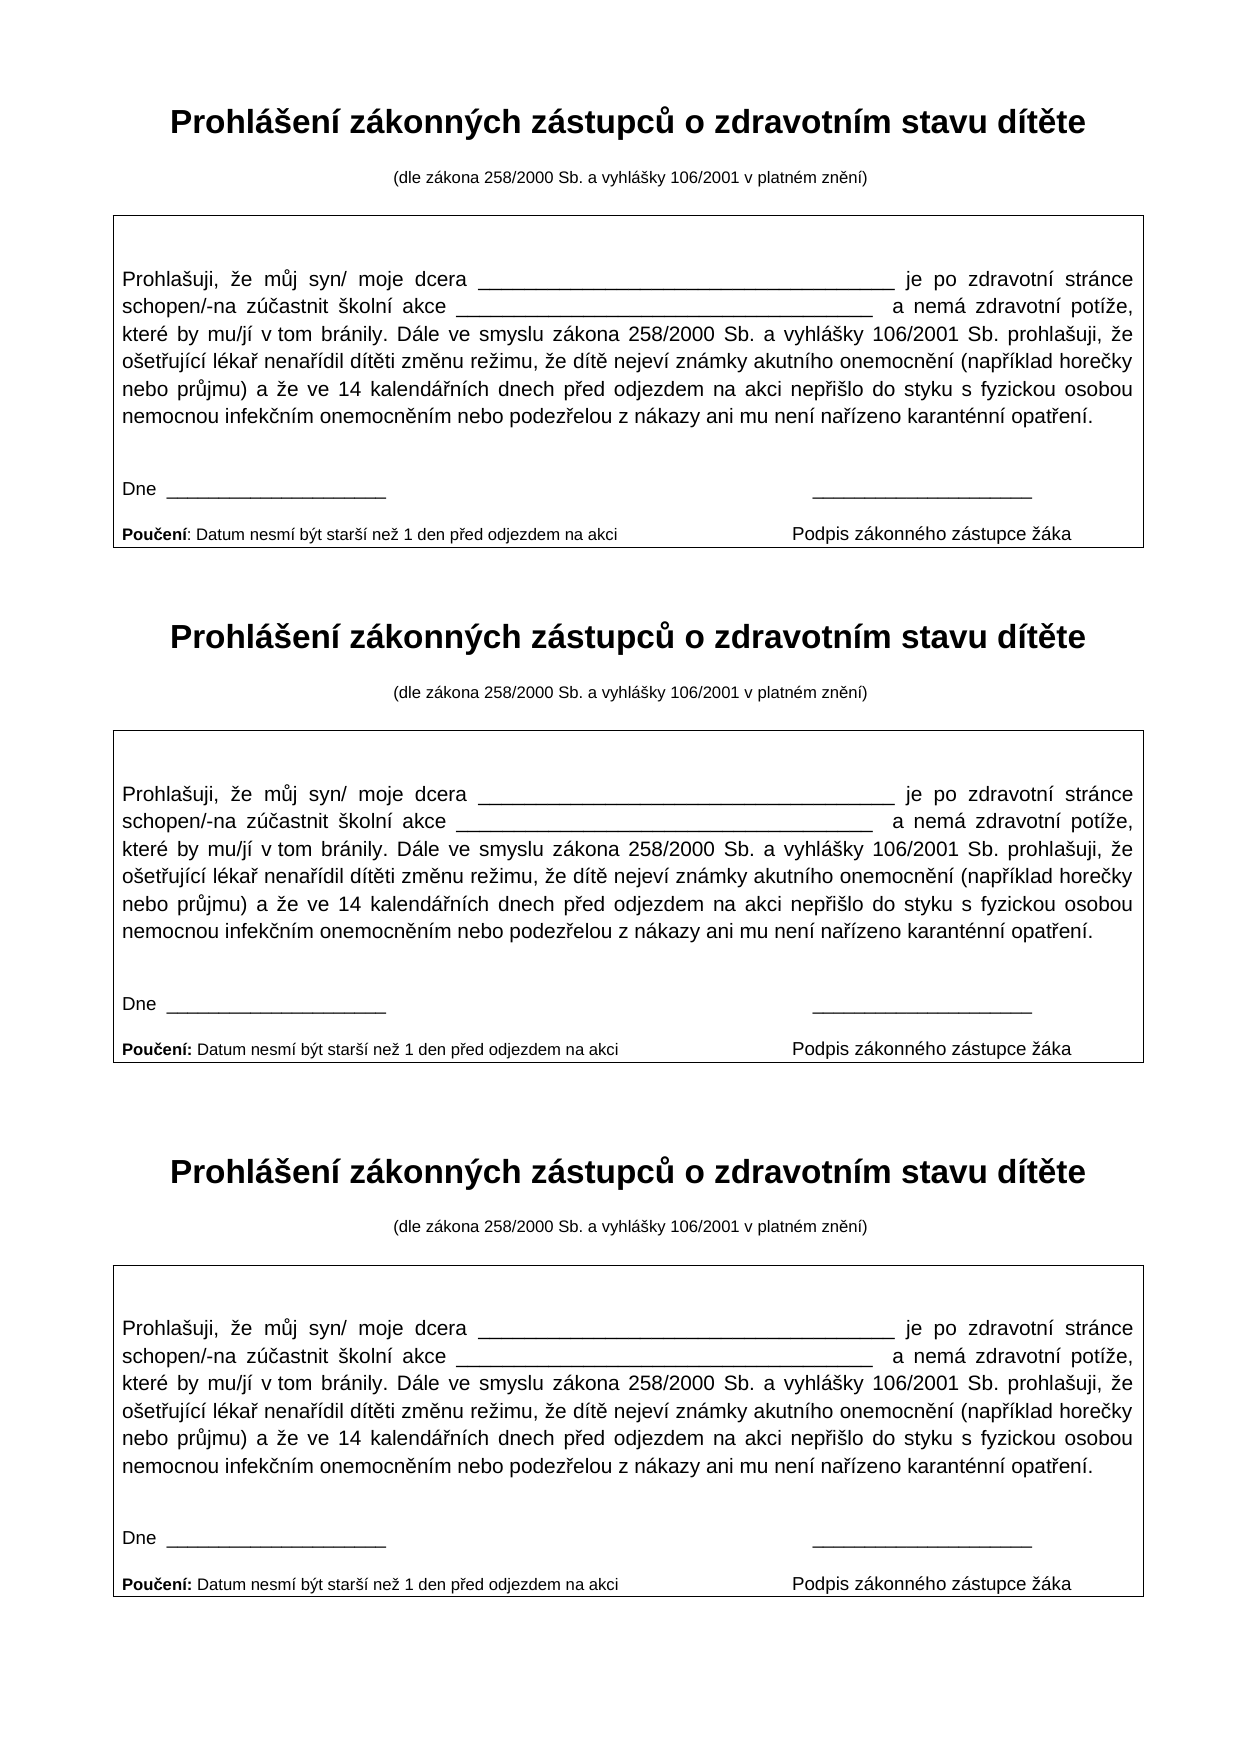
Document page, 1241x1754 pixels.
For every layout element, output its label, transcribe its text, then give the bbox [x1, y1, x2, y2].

text Dne _____________________ _____________________ [114, 449, 1143, 499]
text Dne _____________________ _____________________ [114, 964, 1143, 1014]
text Prohlášení zákonných zástupců o zdravotním stavu dítěte [112, 102, 1144, 141]
text Prohlašuji, že můj syn/ moje dcera ____________________________________ je po zdravotní stránce schopen/-na zúčastnit školní akce ____________________________________ a nemá zdravotní potíže, které by mu/jí v tom bránily. Dále ve smyslu zákona 258/2000 Sb. a vyhlášky 106/2001 Sb. prohlašuji, že ošetřující lékař nenařídil dítěti změnu režimu, že dítě nejeví známky akutního onemocnění (například horečky nebo průjmu) a že ve 14 kalendářních dnech před odjezdem na akci nepřišlo do styku s fyzickou osobou nemocnou infekčním onemocněním nebo podezřelou z nákazy ani mu není nařízeno karanténní opatření. [114, 264, 1143, 428]
text Prohlašuji, že můj syn/ moje dcera ____________________________________ je po zdravotní stránce schopen/-na zúčastnit školní akce ____________________________________ a nemá zdravotní potíže, které by mu/jí v tom bránily. Dále ve smyslu zákona 258/2000 Sb. a vyhlášky 106/2001 Sb. prohlašuji, že ošetřující lékař nenařídil dítěti změnu režimu, že dítě nejeví známky akutního onemocnění (například horečky nebo průjmu) a že ve 14 kalendářních dnech před odjezdem na akci nepřišlo do styku s fyzickou osobou nemocnou infekčním onemocněním nebo podezřelou z nákazy ani mu není nařízeno karanténní opatření. [114, 1313, 1143, 1478]
text Prohlášení zákonných zástupců o zdravotním stavu dítěte [112, 1152, 1144, 1190]
text (dle zákona 258/2000 Sb. a vyhlášky 106/2001 v platném znění) [112, 167, 1144, 187]
text (dle zákona 258/2000 Sb. a vyhlášky 106/2001 v platném znění) [112, 682, 1144, 702]
text Dne _____________________ _____________________ [114, 1499, 1143, 1548]
text Prohlášení zákonných zástupců o zdravotním stavu dítěte [112, 617, 1144, 656]
text Poučení: Datum nesmí být starší než 1 den před odjezdem na akci Podpis zákonného zástupce žáka [114, 1035, 1143, 1062]
text Prohlašuji, že můj syn/ moje dcera ____________________________________ je po zdravotní stránce schopen/-na zúčastnit školní akce ____________________________________ a nemá zdravotní potíže, které by mu/jí v tom bránily. Dále ve smyslu zákona 258/2000 Sb. a vyhlášky 106/2001 Sb. prohlašuji, že ošetřující lékař nenařídil dítěti změnu režimu, že dítě nejeví známky akutního onemocnění (například horečky nebo průjmu) a že ve 14 kalendářních dnech před odjezdem na akci nepřišlo do styku s fyzickou osobou nemocnou infekčním onemocněním nebo podezřelou z nákazy ani mu není nařízeno karanténní opatření. [114, 779, 1143, 943]
text (dle zákona 258/2000 Sb. a vyhlášky 106/2001 v platném znění) [112, 1217, 1144, 1236]
text Poučení: Datum nesmí být starší než 1 den před odjezdem na akci Podpis zákonného zástupce žáka [114, 520, 1143, 547]
text Poučení: Datum nesmí být starší než 1 den před odjezdem na akci Podpis zákonného zástupce žáka [114, 1569, 1143, 1596]
